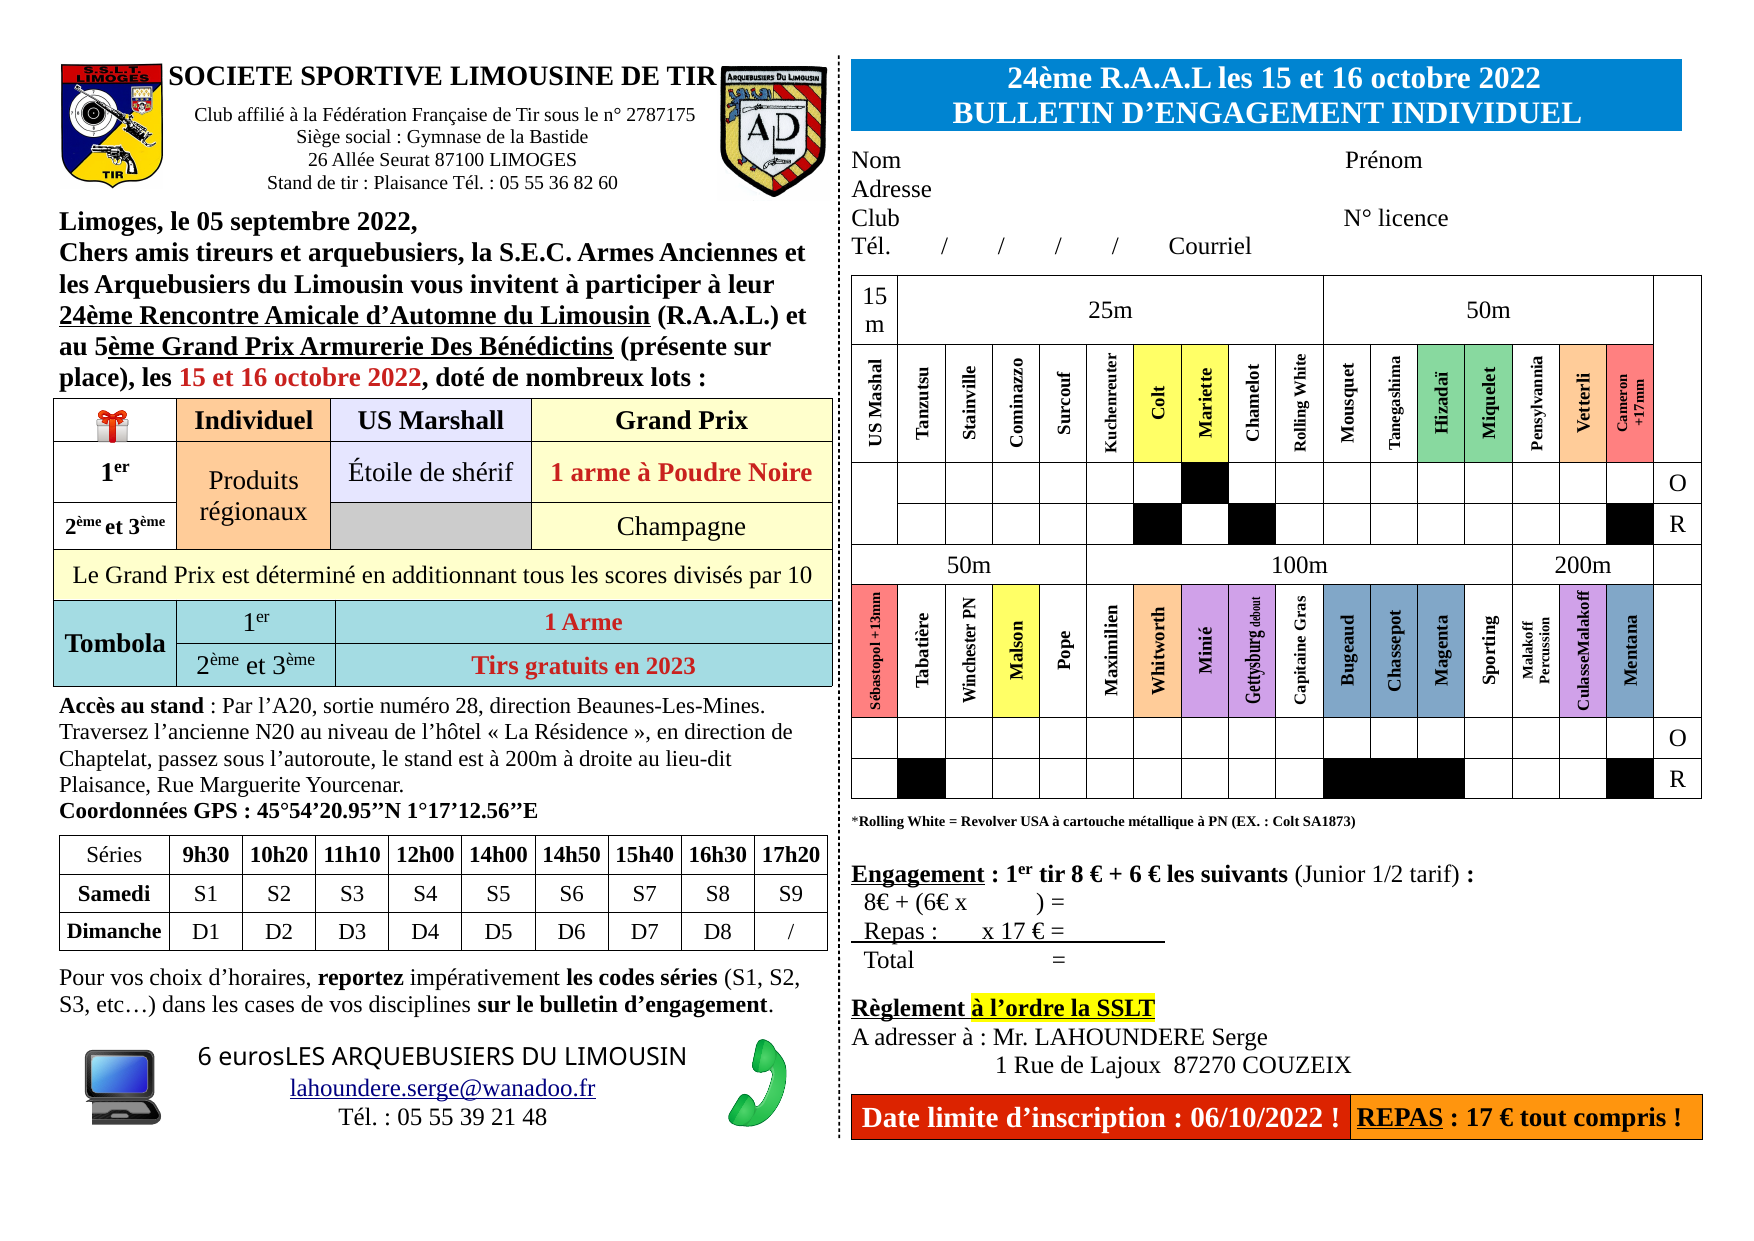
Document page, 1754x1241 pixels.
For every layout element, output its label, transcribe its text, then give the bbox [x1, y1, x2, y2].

table_cell S2 [243, 875, 315, 912]
table_cell Kuchenreuter [1087, 345, 1133, 462]
table_cell Cominazzo [993, 345, 1039, 462]
table_cell Le Grand Prix est déterminé en additionnant tous les scores divisés par 10 [54, 550, 832, 599]
table_cell [898, 718, 945, 757]
table_header 11h10 [316, 836, 388, 874]
table_cell [1418, 463, 1464, 503]
table_cell D8 [682, 913, 754, 950]
table_cell [852, 463, 897, 544]
table_cell [1371, 718, 1417, 757]
table_cell 100m [1087, 545, 1512, 584]
table_cell [1229, 463, 1275, 503]
table_cell Chamelot [1229, 345, 1275, 462]
table_cell Mentana [1607, 585, 1653, 717]
table_cell [852, 718, 897, 757]
table_header 10h20 [243, 836, 315, 874]
table_cell 1 arme à Poudre Noire [532, 442, 832, 502]
table_cell Hizadaï [1418, 345, 1464, 462]
table_header 12h00 [389, 836, 461, 874]
table_cell [1513, 759, 1559, 798]
table_cell 1er [177, 601, 335, 643]
table_cell [1418, 504, 1464, 544]
table_cell [1324, 504, 1370, 544]
table_cell 2ème et 3ème [177, 644, 335, 686]
table_cell [1371, 463, 1417, 503]
table_cell Maximilien [1087, 585, 1133, 717]
table_cell [1560, 718, 1606, 757]
table_cell [1276, 463, 1323, 503]
table_cell Grand Prix [532, 399, 832, 441]
table_cell [1134, 504, 1181, 544]
table_cell [1560, 463, 1606, 503]
table_header Date limite d’inscription : 06/10/2022 ! [852, 1095, 1350, 1139]
table_cell [1276, 759, 1323, 798]
table_cell 1er [54, 442, 176, 502]
table_cell Cameron +17mm [1607, 345, 1653, 462]
table_cell [1465, 463, 1512, 503]
table_cell Winchester PN [946, 585, 992, 717]
table_cell [946, 504, 992, 544]
table_cell S5 [462, 875, 535, 912]
table_cell S7 [609, 875, 681, 912]
table_cell [1465, 718, 1512, 757]
table_cell Magenta [1418, 585, 1464, 717]
table_cell [946, 759, 992, 798]
table_cell [1465, 504, 1512, 544]
table_cell Chassepot [1371, 585, 1417, 717]
table_cell D2 [243, 913, 315, 950]
table_cell 2ème et 3ème [54, 503, 176, 549]
table_cell [898, 463, 945, 503]
table_cell Surcouf [1040, 345, 1086, 462]
table_header 15 m [852, 276, 897, 344]
table_header REPAS : 17 € tout compris ! [1351, 1095, 1702, 1139]
table_cell 6 eurosLES ARQUEBUSIERS DU LIMOUSIN lahoundere.serge@wanadoo.fr Tél. : 05 55 39 21 48 [53, 1024, 832, 1145]
table_cell [1513, 504, 1559, 544]
table_cell [1607, 759, 1653, 798]
table_cell Pour vos choix d’horaires, reportez impérativement les codes séries (S1, S2, S3, etc…) dans les cases de vos disciplines sur le bulletin d’engagement. [53, 957, 832, 1024]
table_cell Individuel [177, 399, 330, 441]
table_cell [1182, 759, 1228, 798]
table_cell S9 [755, 875, 827, 912]
table_cell [1276, 718, 1323, 757]
table_cell [1087, 504, 1133, 544]
table_cell Tirs gratuits en 2023 [336, 644, 832, 686]
table_header [1654, 276, 1701, 462]
table_cell Mousquet [1324, 345, 1370, 462]
table_cell [1134, 718, 1181, 757]
table_cell D4 [389, 913, 461, 950]
table_cell Bugeaud [1324, 585, 1370, 717]
table_header Séries [60, 836, 169, 874]
table_header 14h00 [462, 836, 535, 874]
table_cell Tabatière [898, 585, 945, 717]
table_cell Miquelet [1465, 345, 1512, 462]
table_cell [1513, 463, 1559, 503]
table_cell [1324, 759, 1370, 798]
table_cell [1654, 545, 1701, 584]
table_cell [1134, 759, 1181, 798]
table_header [832, 53, 845, 1145]
table_cell [1087, 718, 1133, 757]
table_cell Dimanche [60, 913, 169, 950]
table_cell [1040, 504, 1086, 544]
table_cell [946, 463, 992, 503]
table_cell [1229, 504, 1275, 544]
table_cell [1607, 463, 1653, 503]
table_header 15h40 [609, 836, 681, 874]
table_cell [993, 718, 1039, 757]
table_cell [1324, 463, 1370, 503]
table_cell [852, 759, 897, 798]
table_cell [1607, 718, 1653, 757]
table_cell O [1654, 463, 1701, 503]
table_cell Limoges, le 05 septembre 2022, Chers amis tireurs et arquebusiers, la S.E.C. Armes Anciennes et les Arquebusiers du Limousin vous invitent à participer à leur 24ème Rencontre Amicale d’Automne du Limousin (R.A.A.L.) et au 5ème Grand Prix Armurerie Des Bénédictins (présente sur place), les 15 et 16 octobre 2022, doté de nombreux lots : [53, 200, 832, 398]
table_cell S8 [682, 875, 754, 912]
table_cell 1 Arme [336, 601, 832, 643]
table_cell [898, 504, 945, 544]
table_cell [1654, 585, 1701, 717]
table_cell [53, 830, 832, 957]
table_cell Sébastopol +13mm [852, 585, 897, 717]
table_header SOCIETE SPORTIVE LIMOUSINE DE TIR [53, 53, 832, 97]
table_cell [1229, 718, 1275, 757]
table_cell [1040, 759, 1086, 798]
table_cell Tanegashima [1371, 345, 1417, 462]
table_cell S4 [389, 875, 461, 912]
table_cell Stainville [946, 345, 992, 462]
table_cell [1560, 759, 1606, 798]
table_cell R [1654, 759, 1701, 798]
table_cell [1465, 759, 1512, 798]
table_cell D1 [170, 913, 242, 950]
table_cell [898, 759, 945, 798]
table_cell R [1654, 504, 1701, 544]
table_cell Capitaine Gras [1276, 585, 1323, 717]
table_header 50m [1324, 276, 1653, 344]
table_cell Produits régionaux [177, 442, 330, 549]
table_cell D5 [462, 913, 535, 950]
table_cell Vetterli [1560, 345, 1606, 462]
table_cell [993, 463, 1039, 503]
table_cell Samedi [60, 875, 169, 912]
table_cell [1560, 504, 1606, 544]
table_cell Champagne [532, 503, 832, 549]
table_cell [1371, 504, 1417, 544]
table_cell / [755, 913, 827, 950]
table_cell Pensylvannia [1513, 345, 1559, 462]
table_cell [1182, 463, 1228, 503]
table_header 24ème R.A.A.L les 15 et 16 octobre 2022 BULLETIN D’ENGAGEMENT INDIVIDUEL Nom Prénom Adresse Club N° licence Tél. / / / / Courriel *Rolling White = Revolver USA à cartouche métallique à PN (EX. : Colt SA1873) Engagement : 1er tir 8 € + 6 € les suivants (Junior 1/2 tarif) : 8€ + (6€ x ) = Repas : x 17 € = Total = Règlement à l’ordre la SSLT A adresser à : Mr. LAHOUNDERE Serge 1 Rue de Lajoux 87270 COUZEIX [845, 53, 1707, 1145]
table_cell 200m [1513, 545, 1653, 584]
table_cell D7 [609, 913, 681, 950]
table_cell [1513, 718, 1559, 757]
table_header 17h20 [755, 836, 827, 874]
table_cell D6 [536, 913, 608, 950]
table_cell Tanzutsu [898, 345, 945, 462]
table_cell [993, 504, 1039, 544]
table_cell [993, 759, 1039, 798]
table_cell [1040, 463, 1086, 503]
table_cell O [1654, 718, 1701, 757]
table_cell Rolling White [1276, 345, 1323, 462]
table_cell Gettysburg debout [1229, 585, 1275, 717]
table_cell US Mashal [852, 345, 897, 462]
table_cell [1276, 504, 1323, 544]
table_cell Minié [1182, 585, 1228, 717]
table_cell S6 [536, 875, 608, 912]
table_cell Whitworth [1134, 585, 1181, 717]
table_cell Colt [1134, 345, 1181, 462]
table_header 16h30 [682, 836, 754, 874]
table_cell Mariette [1182, 345, 1228, 462]
table_cell D3 [316, 913, 388, 950]
table_cell [1418, 718, 1464, 757]
table_header 9h30 [170, 836, 242, 874]
table_cell [1182, 504, 1228, 544]
table_cell Club affilié à la Fédération Française de Tir sous le n° 2787175 Siège social : Gymnase de la Bastide 26 Allée Seurat 87100 LIMOGES Stand de tir : Plaisance Tél. : 05 55 36 82 60 [53, 97, 716, 200]
table_cell Tombola [54, 601, 176, 686]
table_cell [1418, 759, 1464, 798]
table_cell Étoile de shérif [331, 442, 531, 502]
table_header 25m [898, 276, 1323, 344]
table_cell [1134, 463, 1181, 503]
table_cell [1371, 759, 1417, 798]
table_cell S3 [316, 875, 388, 912]
table_cell Malakoff Percussion [1513, 585, 1559, 717]
table_cell [1087, 463, 1133, 503]
table_cell [54, 399, 176, 441]
table_cell [1040, 718, 1086, 757]
table_cell [331, 503, 531, 549]
table_cell [1182, 718, 1228, 757]
table_cell Malakoff Culasse [1560, 585, 1606, 717]
table_cell [1607, 504, 1653, 544]
table_cell S1 [170, 875, 242, 912]
table_cell Pope [1040, 585, 1086, 717]
table_cell Malson [993, 585, 1039, 717]
table_cell Accès au stand : Par l’A20, sortie numéro 28, direction Beaunes-Les-Mines. Traversez l’ancienne N20 au niveau de l’hôtel « La Résidence », en direction de Chaptelat, passez sous l’autoroute, le stand est à 200m à droite au lieu-dit Plaisance, Rue Marguerite Yourcenar. Coordonnées GPS : 45°54’20.95’’N 1°17’12.56’’E [53, 687, 832, 829]
table_header 14h50 [536, 836, 608, 874]
table_cell 50m [852, 545, 1086, 584]
table_cell [1087, 759, 1133, 798]
table_cell [1324, 718, 1370, 757]
table_cell US Marshall [331, 399, 531, 441]
table_cell Sporting [1465, 585, 1512, 717]
table_cell [1229, 759, 1275, 798]
table_cell [946, 718, 992, 757]
